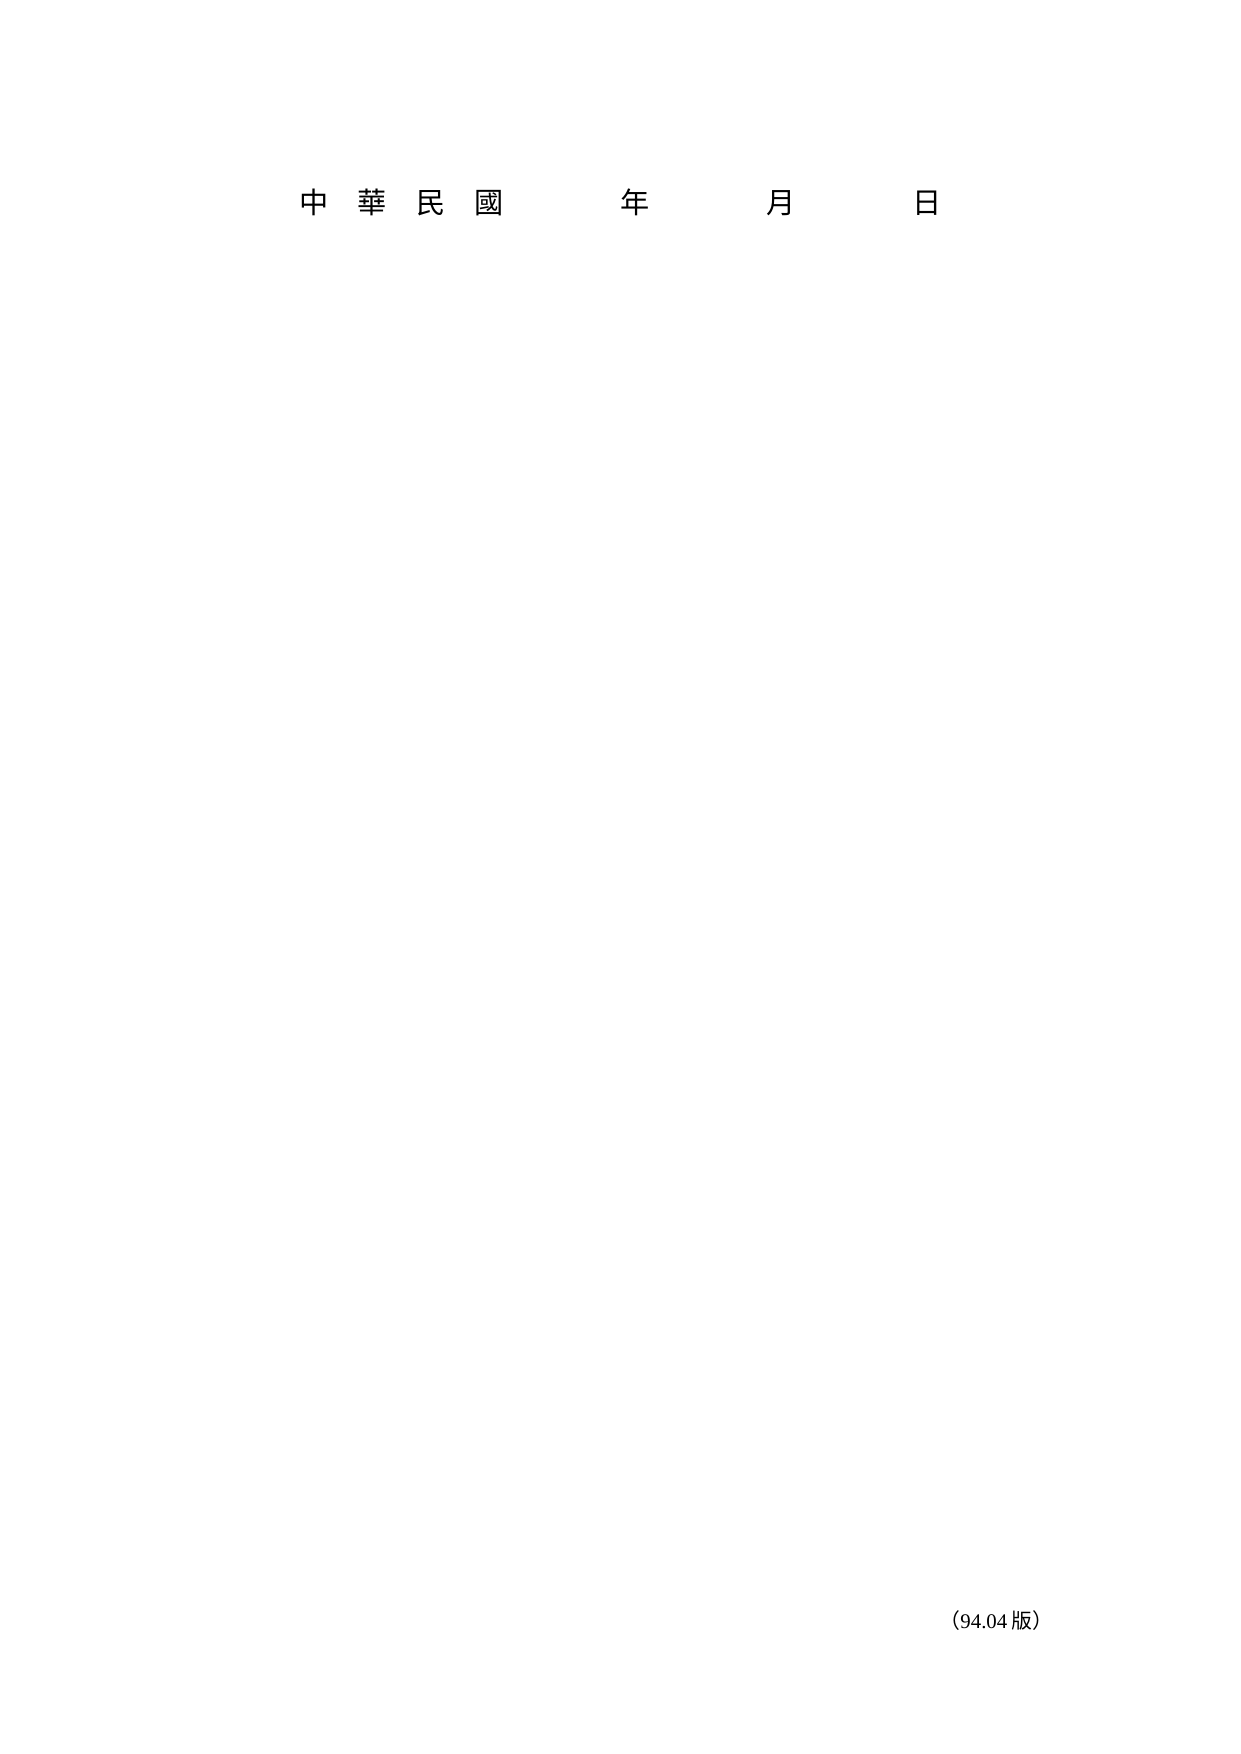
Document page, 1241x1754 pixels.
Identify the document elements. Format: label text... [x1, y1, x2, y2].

text 中 華 民 國 年 月 日 [187, 159, 1053, 221]
